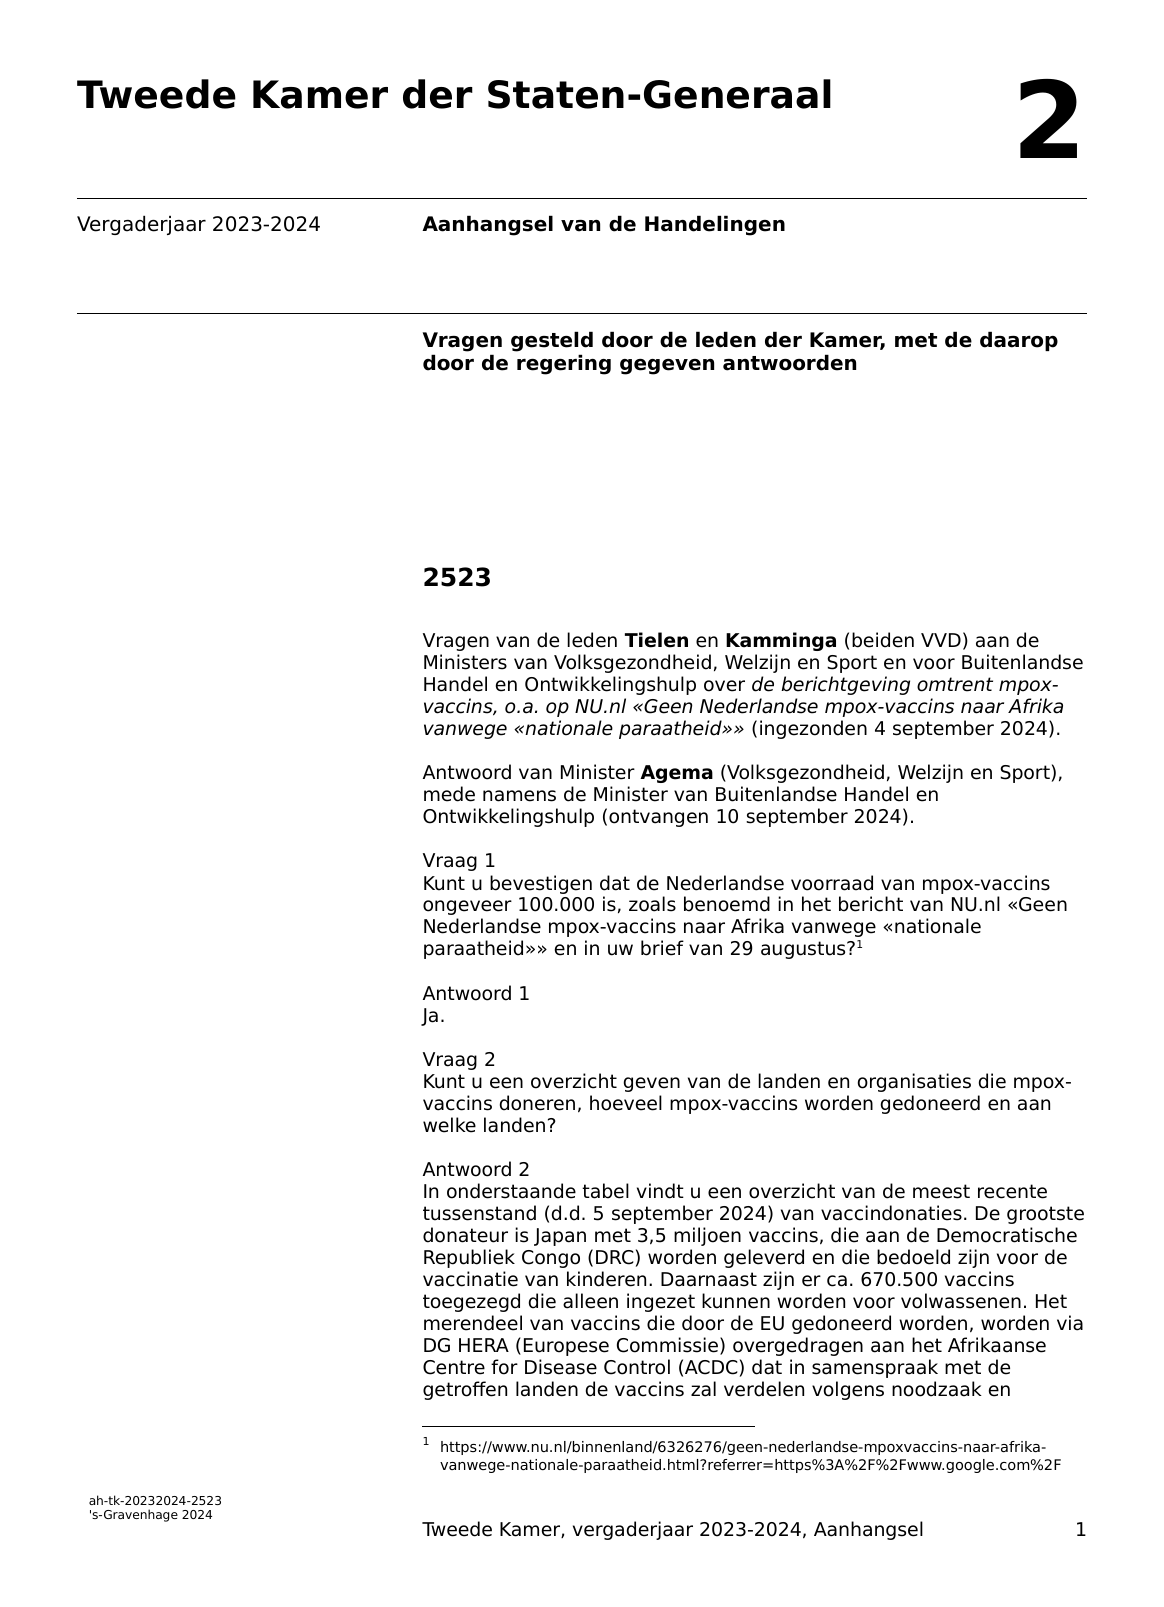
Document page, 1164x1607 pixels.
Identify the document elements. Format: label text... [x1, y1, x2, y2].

table_cell [77, 314, 422, 375]
text Kunt u bevestigen dat de Nederlandse voorraad van mpox-vaccins ongeveer 100.000 is, zoals benoemd in het bericht van NU.nl «Geen Nederlandse mpox-vaccins naar Afrika vanwege «nationale paraatheid»» en in uw brief van 29 augustus? [422, 872, 1087, 960]
text In onderstaande tabel vindt u een overzicht van de meest recente tussenstand (d.d. 5 september 2024) van vaccindonaties. De grootste donateur is Japan met 3,5 miljoen vaccins, die aan de Democratische Republiek Congo (DRC) worden geleverd en die bedoeld zijn voor de vaccinatie van kinderen. Daarnaast zijn er ca. 670.500 vaccins toegezegd die alleen ingezet kunnen worden voor volwassenen. Het merendeel van vaccins die door de EU gedoneerd worden, worden via DG HERA (Europese Commissie) overgedragen aan het Afrikaanse Centre for Disease Control (ACDC) dat in samenspraak met de getroffen landen de vaccins zal verdelen volgens noodzaak en [422, 1181, 1087, 1401]
table_cell Vergaderjaar 2023-2024 [77, 199, 422, 313]
table_header Tweede Kamer der Staten-Generaal [77, 59, 886, 198]
table_cell Vragen gesteld door de leden der Kamer, met de daarop door de regering gegeven antwoorden [422, 314, 1087, 375]
text Vraag 2 [422, 1049, 1087, 1071]
text Antwoord 1 [422, 982, 1087, 1004]
text ah-tk-20232024-2523 [88, 1494, 323, 1508]
table_header 2 [886, 59, 1087, 198]
text Ja. [422, 1004, 1087, 1026]
text 's-Gravenhage 2024 [88, 1508, 323, 1522]
text Vraag 1 [422, 850, 1087, 872]
text Kunt u een overzicht geven van de landen en organisaties die mpox-vaccins doneren, hoeveel mpox-vaccins worden gedoneerd en aan welke landen? [422, 1071, 1087, 1137]
text Antwoord 2 [422, 1159, 1087, 1181]
table_cell Aanhangsel van de Handelingen [422, 199, 1087, 313]
text Antwoord van Minister Agema (Volksgezondheid, Welzijn en Sport), mede namens de Minister van Buitenlandse Handel en Ontwikkelingshulp (ontvangen 10 september 2024). [422, 762, 1087, 828]
text Vragen van de leden Tielen en Kamminga (beiden VVD) aan de Ministers van Volksgezondheid, Welzijn en Sport en voor Buitenlandse Handel en Ontwikkelingshulp over de berichtgeving omtrent mpox-vaccins, o.a. op NU.nl «Geen Nederlandse mpox-vaccins naar Afrika vanwege «nationale paraatheid»» (ingezonden 4 september 2024). [422, 630, 1087, 740]
text https://www.nu.nl/binnenland/6326276/geen-nederlandse-mpoxvaccins-naar-afrika-vanwege-nationale-paraatheid.html?referrer=https%3A%2F%2Fwww.google.com%2F [422, 1435, 1087, 1474]
text 2523 [422, 563, 1087, 592]
